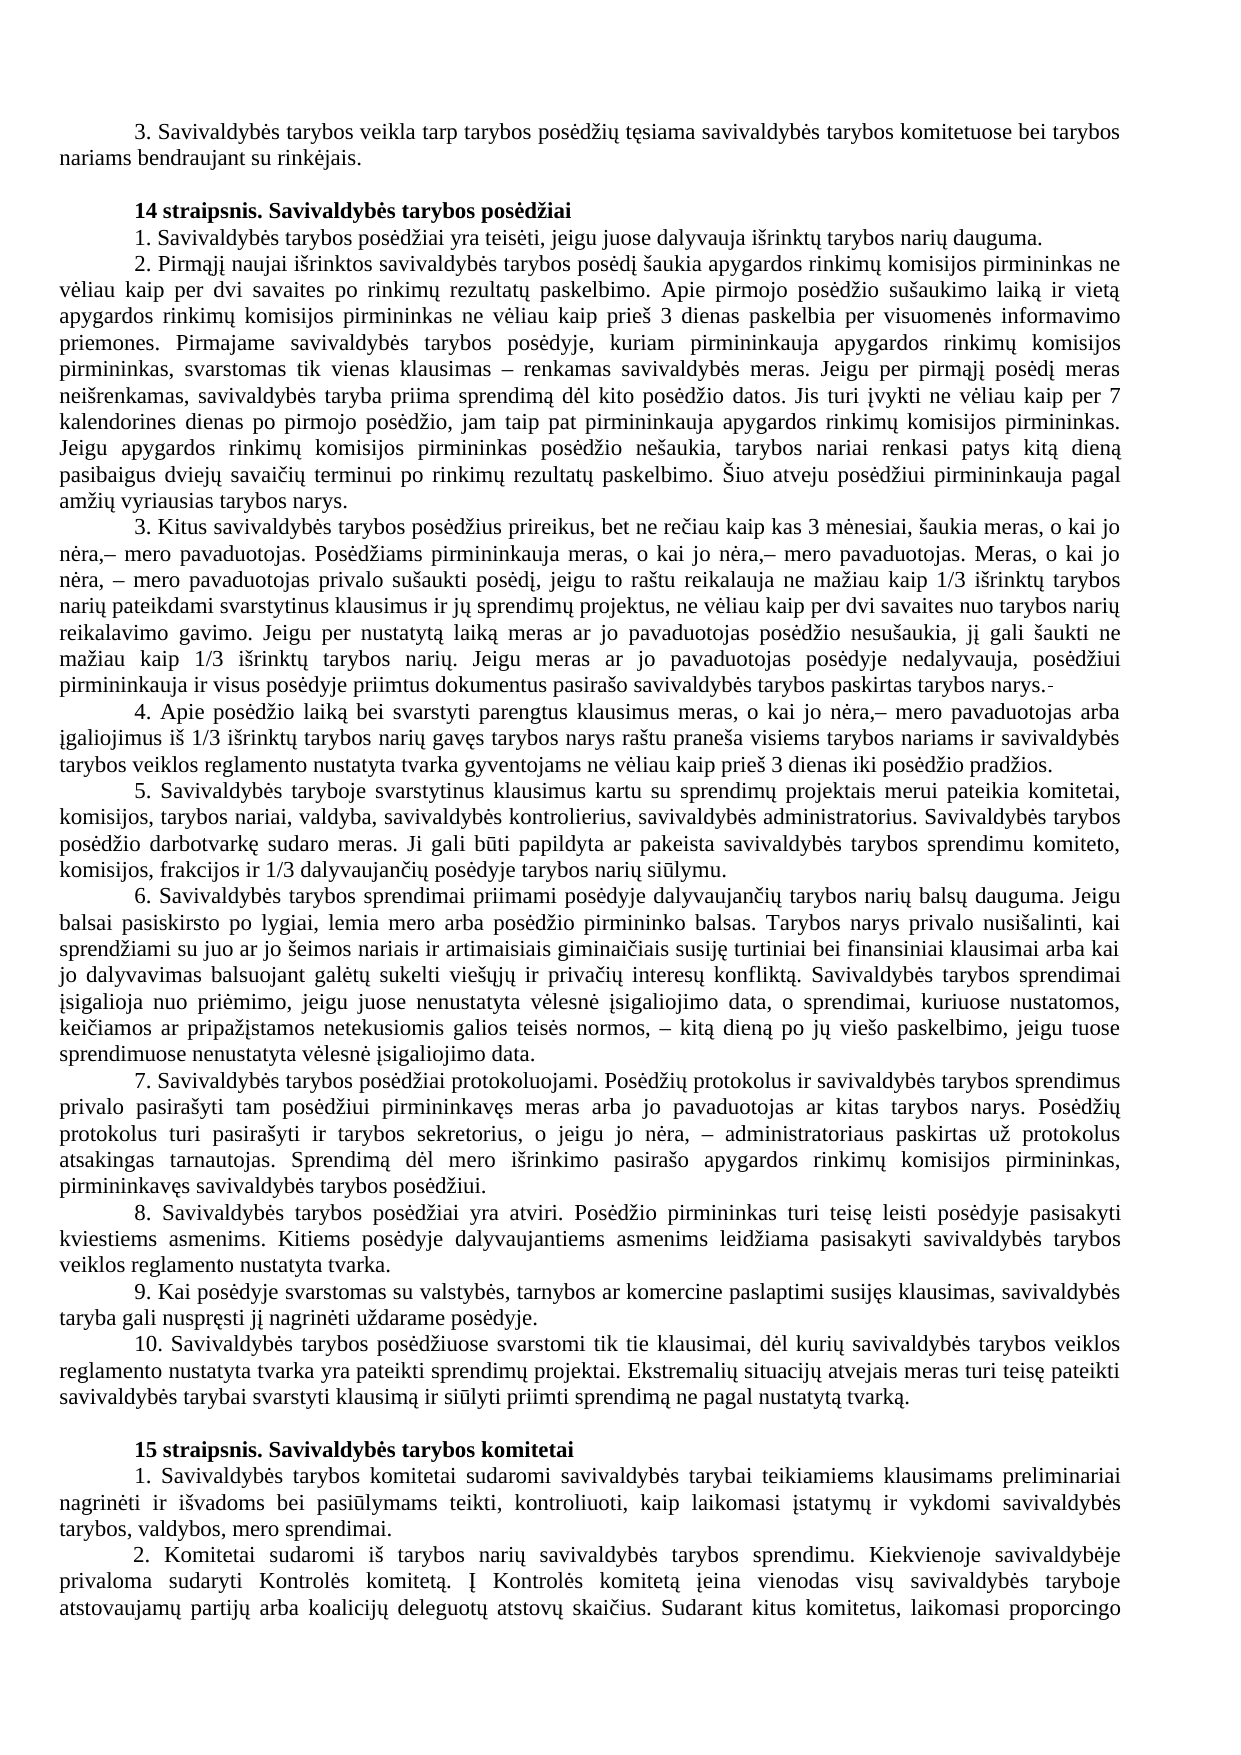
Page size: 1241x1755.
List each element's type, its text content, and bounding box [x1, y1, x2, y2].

text 8. Savivaldybės tarybos posėdžiai yra atviri. Posėdžio pirmininkas turi teisę leisti posėdyje pasisakyti kviestiems asmenims. Kitiems posėdyje dalyvaujantiems asmenims leidžiama pasisakyti savivaldybės tarybos veiklos reglamento nustatyta tvarka. [59, 1199, 1122, 1278]
text 4. Apie posėdžio laiką bei svarstyti parengtus klausimus meras, o kai jo nėra,– mero pavaduotojas arba įgaliojimus iš 1/3 išrinktų tarybos narių gavęs tarybos narys raštu praneša visiems tarybos nariams ir savivaldybės tarybos veiklos reglamento nustatyta tvarka gyventojams ne vėliau kaip prieš 3 dienas iki posėdžio pradžios. [59, 698, 1122, 777]
text 5. Savivaldybės taryboje svarstytinus klausimus kartu su sprendimų projektais merui pateikia komitetai, komisijos, tarybos nariai, valdyba, savivaldybės kontrolierius, savivaldybės administratorius. Savivaldybės tarybos posėdžio darbotvarkę sudaro meras. Ji gali būti papildyta ar pakeista savivaldybės tarybos sprendimu komiteto, komisijos, frakcijos ir 1/3 dalyvaujančių posėdyje tarybos narių siūlymu. [59, 777, 1122, 882]
text 1. Savivaldybės tarybos posėdžiai yra teisėti, jeigu juose dalyvauja išrinktų tarybos narių dauguma. [59, 223, 1122, 250]
text 1. Savivaldybės tarybos komitetai sudaromi savivaldybės tarybai teikiamiems klausimams preliminariai nagrinėti ir išvadoms bei pasiūlymams teikti, kontroliuoti, kaip laikomasi įstatymų ir vykdomi savivaldybės tarybos, valdybos, mero sprendimai. [59, 1462, 1122, 1541]
text 3. Kitus savivaldybės tarybos posėdžius prireikus, bet ne rečiau kaip kas 3 mėnesiai, šaukia meras, o kai jo nėra,– mero pavaduotojas. Posėdžiams pirmininkauja meras, o kai jo nėra,– mero pavaduotojas. Meras, o kai jo nėra, – mero pavaduotojas privalo sušaukti posėdį, jeigu to raštu reikalauja ne mažiau kaip 1/3 išrinktų tarybos narių pateikdami svarstytinus klausimus ir jų sprendimų projektus, ne vėliau kaip per dvi savaites nuo tarybos narių reikalavimo gavimo. Jeigu per nustatytą laiką meras ar jo pavaduotojas posėdžio nesušaukia, jį gali šaukti ne mažiau kaip 1/3 išrinktų tarybos narių. Jeigu meras ar jo pavaduotojas posėdyje nedalyvauja, posėdžiui pirmininkauja ir visus posėdyje priimtus dokumentus pasirašo savivaldybės tarybos paskirtas tarybos narys. [59, 513, 1122, 698]
text 15 straipsnis. Savivaldybės tarybos komitetai [59, 1436, 1122, 1462]
text 9. Kai posėdyje svarstomas su valstybės, tarnybos ar komercine paslaptimi susijęs klausimas, savivaldybės taryba gali nuspręsti jį nagrinėti uždarame posėdyje. [59, 1278, 1122, 1330]
text 6. Savivaldybės tarybos sprendimai priimami posėdyje dalyvaujančių tarybos narių balsų dauguma. Jeigu balsai pasiskirsto po lygiai, lemia mero arba posėdžio pirmininko balsas. Tarybos narys privalo nusišalinti, kai sprendžiami su juo ar jo šeimos nariais ir artimaisiais giminaičiais susiję turtiniai bei finansiniai klausimai arba kai jo dalyvavimas balsuojant galėtų sukelti viešųjų ir privačių interesų konfliktą. Savivaldybės tarybos sprendimai įsigalioja nuo priėmimo, jeigu juose nenustatyta vėlesnė įsigaliojimo data, o sprendimai, kuriuose nustatomos, keičiamos ar pripažįstamos netekusiomis galios teisės normos, – kitą dieną po jų viešo paskelbimo, jeigu tuose sprendimuose nenustatyta vėlesnė įsigaliojimo data. [59, 882, 1122, 1067]
text 7. Savivaldybės tarybos posėdžiai protokoluojami. Posėdžių protokolus ir savivaldybės tarybos sprendimus privalo pasirašyti tam posėdžiui pirmininkavęs meras arba jo pavaduotojas ar kitas tarybos narys. Posėdžių protokolus turi pasirašyti ir tarybos sekretorius, o jeigu jo nėra, – administratoriaus paskirtas už protokolus atsakingas tarnautojas. Sprendimą dėl mero išrinkimo pasirašo apygardos rinkimų komisijos pirmininkas, pirmininkavęs savivaldybės tarybos posėdžiui. [59, 1067, 1122, 1199]
text 2. Pirmąjį naujai išrinktos savivaldybės tarybos posėdį šaukia apygardos rinkimų komisijos pirmininkas ne vėliau kaip per dvi savaites po rinkimų rezultatų paskelbimo. Apie pirmojo posėdžio sušaukimo laiką ir vietą apygardos rinkimų komisijos pirmininkas ne vėliau kaip prieš 3 dienas paskelbia per visuomenės informavimo priemones. Pirmajame savivaldybės tarybos posėdyje, kuriam pirmininkauja apygardos rinkimų komisijos pirmininkas, svarstomas tik vienas klausimas – renkamas savivaldybės meras. Jeigu per pirmąjį posėdį meras neišrenkamas, savivaldybės taryba priima sprendimą dėl kito posėdžio datos. Jis turi įvykti ne vėliau kaip per 7 kalendorines dienas po pirmojo posėdžio, jam taip pat pirmininkauja apygardos rinkimų komisijos pirmininkas. Jeigu apygardos rinkimų komisijos pirmininkas posėdžio nešaukia, tarybos nariai renkasi patys kitą dieną pasibaigus dviejų savaičių terminui po rinkimų rezultatų paskelbimo. Šiuo atveju posėdžiui pirmininkauja pagal amžių vyriausias tarybos narys. [59, 250, 1122, 513]
text 10. Savivaldybės tarybos posėdžiuose svarstomi tik tie klausimai, dėl kurių savivaldybės tarybos veiklos reglamento nustatyta tvarka yra pateikti sprendimų projektai. Ekstremalių situacijų atvejais meras turi teisę pateikti savivaldybės tarybai svarstyti klausimą ir siūlyti priimti sprendimą ne pagal nustatytą tvarką. [59, 1330, 1122, 1409]
text 14 straipsnis. Savivaldybės tarybos posėdžiai [59, 197, 1122, 223]
text 3. Savivaldybės tarybos veikla tarp tarybos posėdžių tęsiama savivaldybės tarybos komitetuose bei tarybos nariams bendraujant su rinkėjais. [59, 118, 1122, 171]
text 2. Komitetai sudaromi iš tarybos narių savivaldybės tarybos sprendimu. Kiekvienoje savivaldybėje privaloma sudaryti Kontrolės komitetą. Į Kontrolės komitetą įeina vienodas visų savivaldybės taryboje atstovaujamų partijų arba koalicijų deleguotų atstovų skaičius. Sudarant kitus komitetus, laikomasi proporcingo [59, 1541, 1122, 1620]
